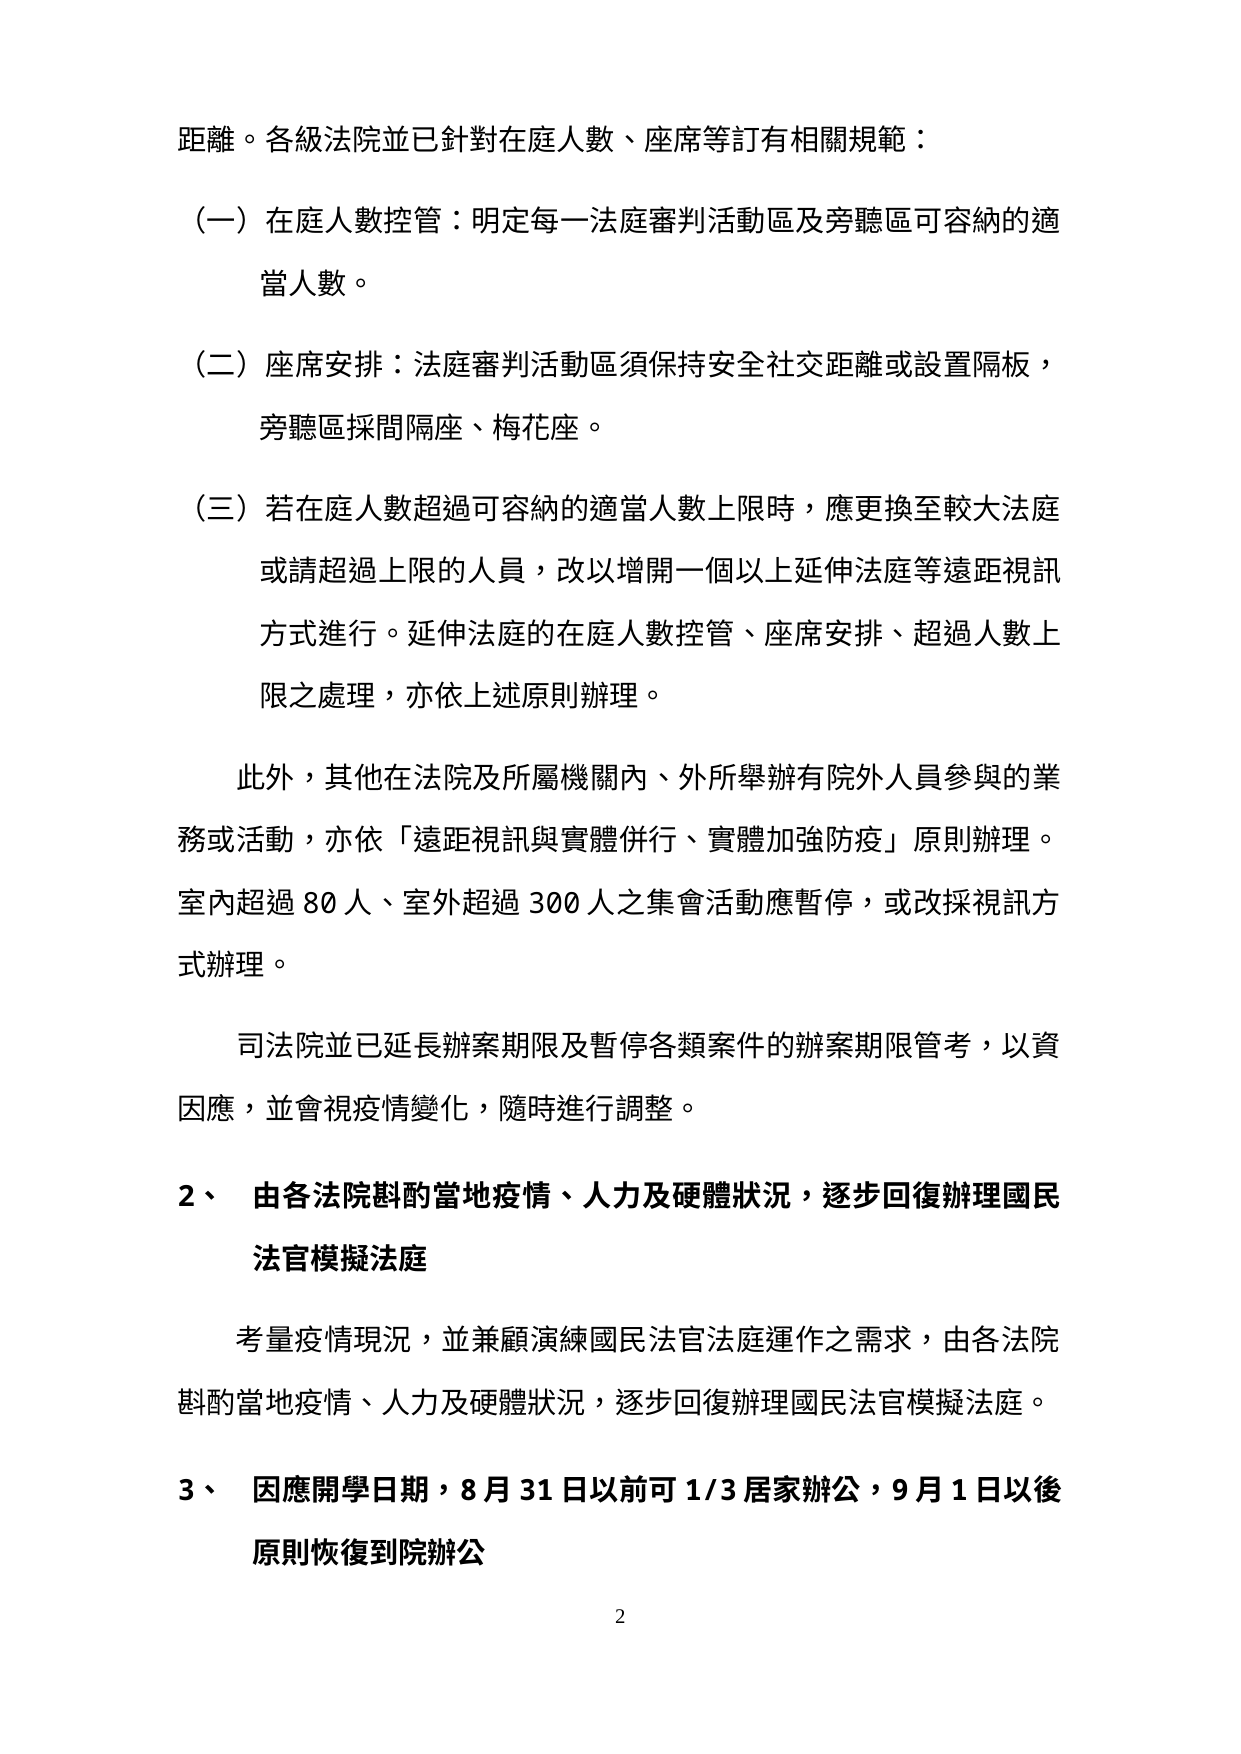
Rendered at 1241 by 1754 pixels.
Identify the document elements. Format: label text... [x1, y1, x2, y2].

text 考量疫情現況，並兼顧演練國民法官法庭運作之需求，由各法院斟酌當地疫情、人力及硬體狀況，逐步回復辦理國民法官模擬法庭。 [177, 1296, 1063, 1421]
list 由各法院斟酌當地疫情、人力及硬體狀況，逐步回復辦理國民法官模擬法庭 [177, 1152, 1063, 1277]
list 因應開學日期，8月31日以前可1/3居家辦公，9月1日以後原則恢復到院辦公 [177, 1446, 1063, 1571]
text （三）若在庭人數超過可容納的適當人數上限時，應更換至較大法庭，或請超過上限的人員，改以增開一個以上延伸法庭等遠距視訊方式進行。延伸法庭的在庭人數控管、座席安排、超過人數上限之處理，亦依上述原則辦理。 [177, 465, 1063, 715]
text 司法院並已延長辦案期限及暫停各類案件的辦案期限管考，以資因應，並會視疫情變化，隨時進行調整。 [177, 1002, 1063, 1127]
text 此外，其他在法院及所屬機關內、外所舉辦有院外人員參與的業務或活動，亦依「遠距視訊與實體併行、實體加強防疫」原則辦理。室內超過80人、室外超過300人之集會活動應暫停，或改採視訊方式辦理。 [177, 734, 1063, 984]
text （一）在庭人數控管：明定每一法庭審判活動區及旁聽區可容納的適當人數。 [177, 177, 1063, 302]
text 距離。各級法院並已針對在庭人數、座席等訂有相關規範： [177, 96, 1063, 159]
text （二）座席安排：法庭審判活動區須保持安全社交距離或設置隔板，旁聽區採間隔座、梅花座。 [177, 321, 1063, 446]
